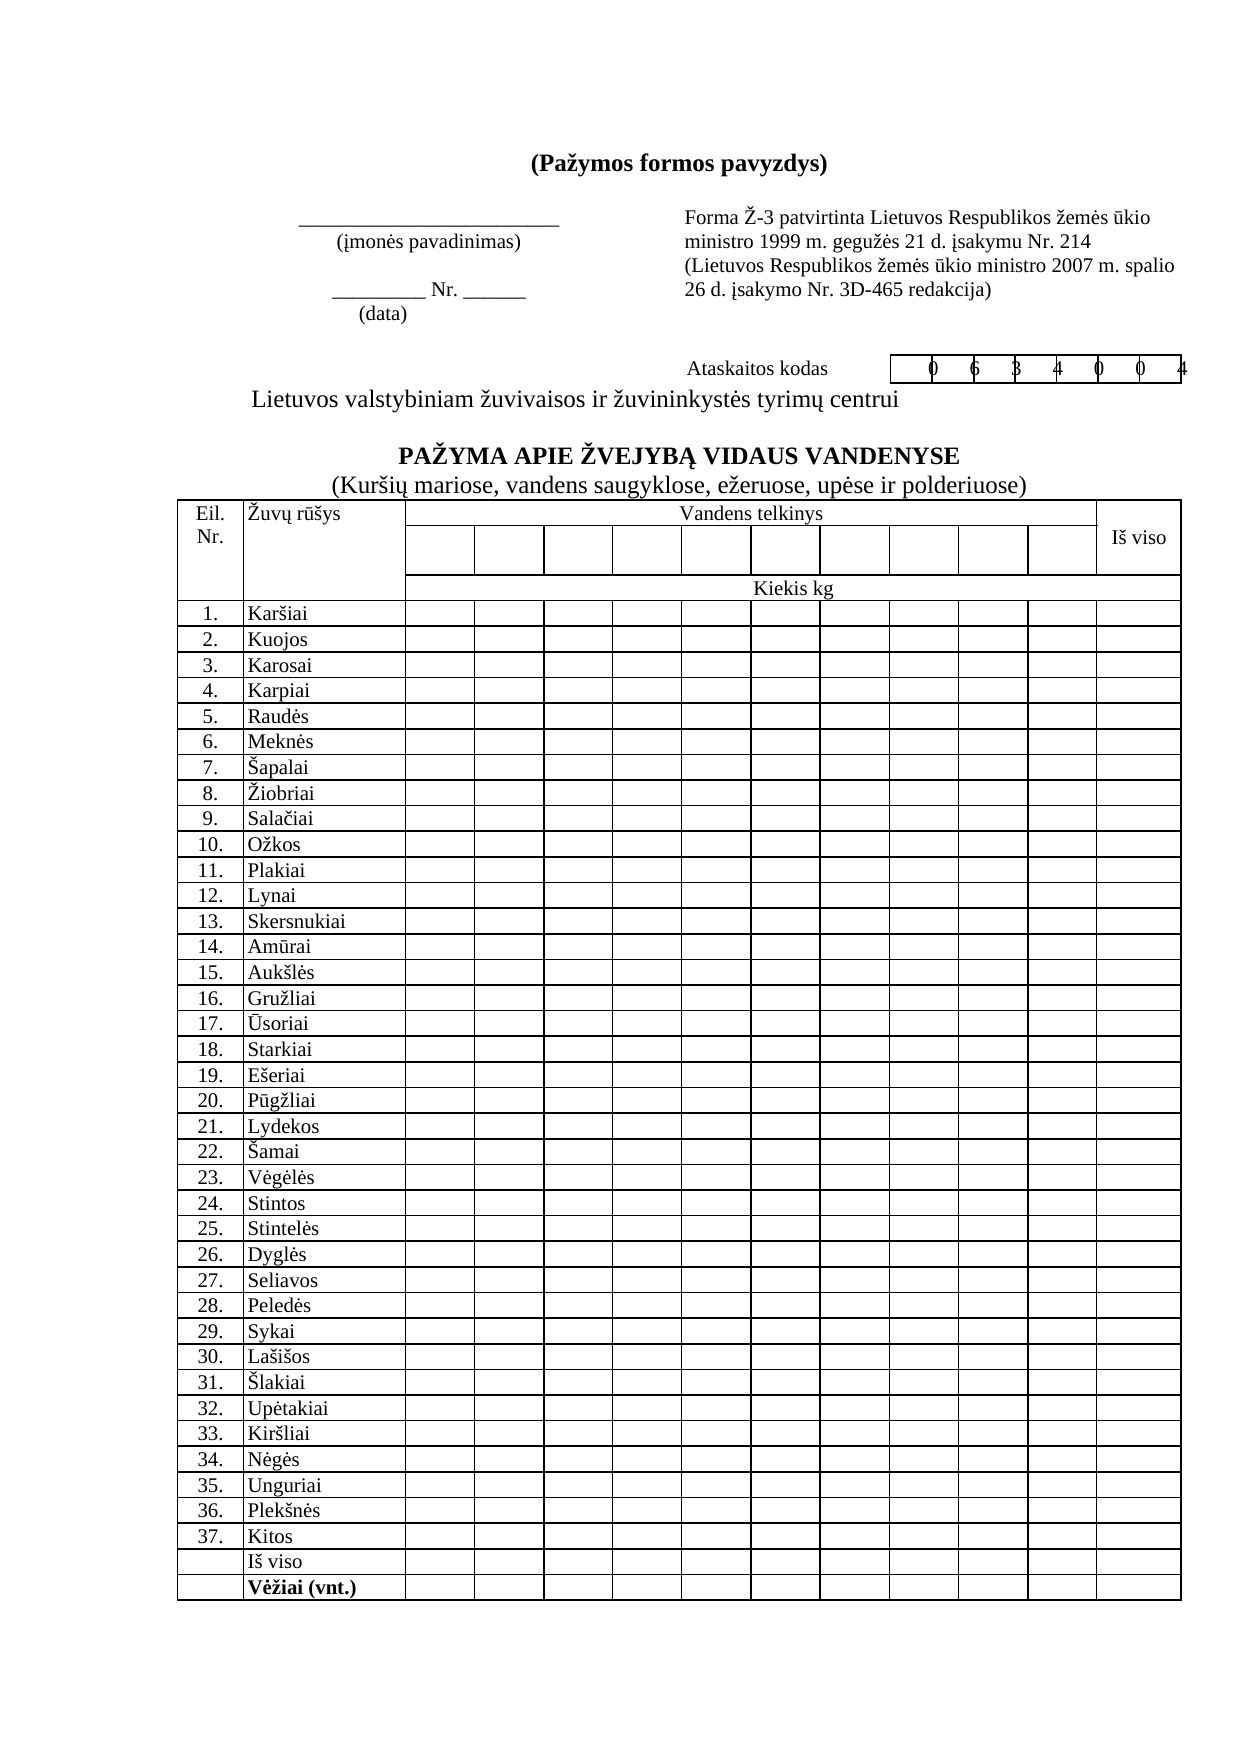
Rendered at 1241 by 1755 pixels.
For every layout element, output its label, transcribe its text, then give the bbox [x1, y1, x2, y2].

table_cell [954, 960, 958, 984]
table_cell [608, 1140, 612, 1163]
table_cell [954, 1191, 958, 1215]
table_cell 33. [239, 1421, 243, 1445]
table_cell [885, 704, 889, 728]
table_cell [608, 1473, 612, 1497]
table_cell [677, 935, 681, 958]
table_cell [613, 704, 617, 728]
table_cell [954, 1319, 958, 1343]
table_cell 24. [239, 1191, 243, 1215]
table_cell [613, 1140, 617, 1163]
table_cell [608, 1345, 612, 1368]
table_header 4 [1140, 356, 1144, 374]
table_cell [608, 601, 612, 625]
table_cell [1097, 1498, 1101, 1522]
table_cell [890, 1575, 894, 1599]
table_cell [1092, 1268, 1096, 1292]
table_cell [682, 730, 686, 753]
table_cell [406, 1140, 410, 1163]
table_cell [608, 1293, 612, 1317]
table_cell [677, 1011, 681, 1035]
table_cell [885, 601, 889, 625]
table_cell [885, 935, 889, 958]
table_cell [1092, 1575, 1096, 1599]
table_cell [677, 1575, 681, 1599]
table_cell [1097, 1268, 1101, 1292]
table_cell [470, 1165, 474, 1189]
table_cell [959, 526, 1027, 574]
table_cell 10. [239, 832, 243, 856]
table_cell [954, 1114, 958, 1138]
table_cell [885, 909, 889, 933]
text Lietuvos valstybiniam žuvivaisos ir žuvininkystės tyrimų centrui [177, 384, 1181, 413]
table_cell [682, 1524, 686, 1548]
table_cell [890, 1293, 894, 1317]
table_cell [406, 704, 410, 728]
table_cell [608, 781, 612, 805]
table_cell [470, 678, 474, 702]
table_cell [613, 1191, 617, 1215]
table_cell [885, 1242, 889, 1266]
table_cell [682, 1498, 686, 1522]
table_cell [613, 1447, 617, 1471]
table_cell [613, 1345, 617, 1368]
table_cell [608, 1242, 612, 1266]
table_cell [954, 601, 958, 625]
table_cell [885, 1165, 889, 1189]
table_cell [608, 1524, 612, 1548]
table_cell [677, 1396, 681, 1420]
table_cell [1092, 1293, 1096, 1317]
table_cell [682, 1114, 686, 1138]
table_cell [885, 781, 889, 805]
table_cell [682, 653, 686, 677]
table_cell [608, 1011, 612, 1035]
table_cell [470, 1473, 474, 1497]
table_cell [1097, 1037, 1101, 1061]
table_cell [885, 1550, 889, 1573]
table_cell [470, 806, 474, 830]
table_cell [1092, 1037, 1096, 1061]
table_cell [890, 1242, 894, 1266]
table_cell [885, 1063, 889, 1087]
table_cell [682, 883, 686, 907]
table_cell [677, 806, 681, 830]
table_cell [1092, 1421, 1096, 1445]
table_cell [677, 1473, 681, 1497]
table_cell [885, 883, 889, 907]
table_cell [470, 1216, 474, 1240]
table_cell [406, 1011, 410, 1035]
table_header Eil. Nr. [178, 501, 243, 600]
table_cell [1092, 1370, 1096, 1394]
table_cell [613, 781, 617, 805]
table_cell [470, 1037, 474, 1061]
table_cell [406, 1191, 410, 1215]
table_cell [677, 1088, 681, 1112]
table_cell [1097, 1011, 1101, 1035]
table_cell [613, 909, 617, 933]
table_cell [470, 1293, 474, 1317]
table_cell [682, 1191, 686, 1215]
table_cell [470, 1268, 474, 1292]
table_cell [613, 653, 617, 677]
table_cell [890, 653, 894, 677]
table_cell [954, 1037, 958, 1061]
table_cell [406, 1396, 410, 1420]
table_cell [613, 883, 617, 907]
table_cell [1097, 678, 1101, 702]
table_cell [677, 704, 681, 728]
table_header 4 [1052, 356, 1056, 371]
table_cell 29. [239, 1319, 243, 1343]
table_cell [890, 1550, 894, 1573]
table_cell [1097, 1345, 1101, 1368]
table_cell [608, 858, 612, 882]
table_cell [608, 960, 612, 984]
table_cell 26. [239, 1242, 243, 1266]
table_cell [954, 1473, 958, 1497]
table_cell [677, 1370, 681, 1394]
table_cell [682, 1165, 686, 1189]
table_cell [608, 1191, 612, 1215]
table_cell [954, 935, 958, 958]
table_cell [890, 1524, 894, 1548]
table_cell 2. [239, 627, 243, 651]
table_cell 5. [239, 704, 243, 728]
table_cell [1097, 601, 1101, 625]
table_cell [677, 1498, 681, 1522]
table_cell [1092, 1473, 1096, 1497]
table_cell [406, 1216, 410, 1240]
table_cell [1097, 1216, 1101, 1240]
table_cell [406, 1293, 410, 1317]
table_cell [406, 1345, 410, 1368]
table_cell [406, 1473, 410, 1497]
table_header 3 [975, 356, 1014, 382]
table_cell [613, 1114, 617, 1138]
table_cell [470, 1575, 474, 1599]
table_cell [406, 1114, 410, 1138]
table_cell 19. [239, 1063, 243, 1087]
table_cell [613, 935, 617, 958]
table_cell [613, 1319, 617, 1343]
table_cell [1092, 1114, 1096, 1138]
table_cell [954, 1268, 958, 1292]
table_cell [677, 1191, 681, 1215]
table_cell [470, 1088, 474, 1112]
table_cell [470, 1498, 474, 1522]
table_cell [406, 1088, 410, 1112]
table_cell [613, 1293, 617, 1317]
table_cell [677, 1524, 681, 1548]
table_cell [1092, 935, 1096, 958]
text PAŽYMA APIE ŽVEJYBĄ VIDAUS VANDENYSE [177, 441, 1181, 470]
table_cell [1097, 653, 1101, 677]
table_cell [470, 1140, 474, 1163]
table_cell [885, 1319, 889, 1343]
table_cell [470, 1421, 474, 1445]
table_cell [470, 601, 474, 625]
table_header Žuvų rūšys [244, 501, 405, 600]
table_cell [890, 781, 894, 805]
table_cell [406, 1063, 410, 1087]
table_cell [613, 1037, 617, 1061]
table_cell [1092, 704, 1096, 728]
table_cell [608, 1037, 612, 1061]
table_cell [890, 1370, 894, 1394]
table_cell 12. [239, 883, 243, 907]
table_cell [954, 883, 958, 907]
table_cell [1092, 678, 1096, 702]
table_cell [406, 1319, 410, 1343]
table_cell [608, 755, 612, 779]
table_cell [954, 1242, 958, 1266]
table_cell [890, 704, 894, 728]
table_cell [890, 960, 894, 984]
table_cell [613, 601, 617, 625]
table_cell [613, 1063, 617, 1087]
table_cell [1092, 653, 1096, 677]
table_cell [890, 806, 894, 830]
table_cell 35. [239, 1473, 243, 1497]
table_cell 17. [239, 1011, 243, 1035]
table_cell [406, 1550, 410, 1573]
table_cell [890, 1191, 894, 1215]
table_cell [608, 1319, 612, 1343]
table_cell [470, 1242, 474, 1266]
table_cell [406, 755, 410, 779]
table_cell [682, 781, 686, 805]
table_cell [682, 1037, 686, 1061]
table_cell [677, 832, 681, 856]
table_cell [1097, 627, 1101, 651]
table_cell [890, 909, 894, 933]
table_cell [613, 1165, 617, 1189]
table_cell [954, 1524, 958, 1548]
table_cell [613, 1370, 617, 1394]
table_cell [470, 1370, 474, 1394]
table_header 0 [891, 356, 931, 382]
table_cell [677, 986, 681, 1010]
table_cell [608, 1396, 612, 1420]
table_cell [613, 1011, 617, 1035]
table_cell [682, 1550, 686, 1573]
table_cell [470, 1063, 474, 1087]
table_cell [470, 1011, 474, 1035]
table_cell [1097, 858, 1101, 882]
table_cell [682, 627, 686, 651]
table_cell [677, 1345, 681, 1368]
table_cell [406, 1370, 410, 1394]
table_cell [954, 678, 958, 702]
table_cell [677, 601, 681, 625]
table_cell [608, 986, 612, 1010]
table_cell [682, 1421, 686, 1445]
table_cell [1097, 986, 1101, 1010]
table_cell [890, 1345, 894, 1368]
table_cell [470, 781, 474, 805]
table_cell 4. [239, 678, 243, 702]
table_cell [954, 986, 958, 1010]
table_cell [1097, 1191, 1101, 1215]
table_cell [885, 1524, 889, 1548]
table_cell 25. [239, 1216, 243, 1240]
table_cell 3. [239, 653, 243, 677]
table_cell [682, 1293, 686, 1317]
table_cell [682, 1319, 686, 1343]
table_cell [954, 1088, 958, 1112]
table_cell [406, 1268, 410, 1292]
table_cell [1092, 1242, 1096, 1266]
table_cell [890, 627, 894, 651]
table_cell [1092, 1140, 1096, 1163]
table_cell [885, 858, 889, 882]
table_cell [406, 653, 410, 677]
table_cell [885, 806, 889, 830]
table_cell [470, 1396, 474, 1420]
table_cell [1092, 755, 1096, 779]
table_cell [613, 1421, 617, 1445]
table_cell [406, 1165, 410, 1189]
table_cell [1092, 909, 1096, 933]
table_cell [890, 1037, 894, 1061]
table_cell [613, 1550, 617, 1573]
table_cell [677, 1447, 681, 1471]
table_cell [406, 1498, 410, 1522]
table_cell [1092, 986, 1096, 1010]
table_cell [1092, 1498, 1096, 1522]
table_cell [470, 653, 474, 677]
table_cell [470, 730, 474, 753]
table_cell [954, 1063, 958, 1087]
table_cell [682, 1345, 686, 1368]
table_cell [608, 909, 612, 933]
table_cell 13. [239, 909, 243, 933]
table_cell [406, 1421, 410, 1445]
table_cell [682, 909, 686, 933]
table_cell [613, 1524, 617, 1548]
table_cell [954, 1396, 958, 1420]
table_cell [677, 653, 681, 677]
table_cell [1097, 1447, 1101, 1471]
table_cell [545, 526, 612, 574]
table_cell [475, 526, 543, 574]
table_cell [608, 1498, 612, 1522]
table_cell [406, 1575, 410, 1599]
table_cell [885, 1293, 889, 1317]
table_cell [954, 1165, 958, 1189]
table_cell [677, 1165, 681, 1189]
table_cell [1092, 1319, 1096, 1343]
table_cell 34. [239, 1447, 243, 1471]
table_cell [954, 1447, 958, 1471]
table_cell [470, 986, 474, 1010]
table_cell [885, 1140, 889, 1163]
table_cell 36. [239, 1498, 243, 1522]
table_cell [890, 986, 894, 1010]
table_cell [954, 704, 958, 728]
table_cell [470, 1319, 474, 1343]
table_cell [885, 1088, 889, 1112]
table_cell [890, 1498, 894, 1522]
table_cell [954, 653, 958, 677]
table_cell [613, 1396, 617, 1420]
table_cell [885, 1268, 889, 1292]
table_cell 28. [239, 1293, 243, 1317]
table_cell [1097, 1319, 1101, 1343]
table_cell [890, 1063, 894, 1087]
table_cell [1097, 883, 1101, 907]
table_cell [1092, 1011, 1096, 1035]
table_cell [470, 755, 474, 779]
table_header 0 [1099, 356, 1139, 382]
table_cell [1097, 1140, 1101, 1163]
table_cell [682, 678, 686, 702]
table_cell [885, 627, 889, 651]
table_cell [470, 883, 474, 907]
table_cell [885, 1473, 889, 1497]
table_cell [1092, 806, 1096, 830]
table_cell [613, 526, 681, 574]
table_cell [406, 1242, 410, 1266]
table_cell [890, 832, 894, 856]
table_cell [608, 1370, 612, 1394]
table_cell [1097, 1550, 1101, 1573]
text (Pažymos formos pavyzdys) [177, 148, 1181, 176]
table_cell [608, 730, 612, 753]
table_cell 1. [239, 601, 243, 625]
table_cell [1092, 832, 1096, 856]
table_cell [885, 1114, 889, 1138]
table_cell [1092, 1088, 1096, 1112]
table_cell [1092, 1345, 1096, 1368]
table_cell [1097, 1293, 1101, 1317]
table_cell [890, 1473, 894, 1497]
table_cell [613, 1088, 617, 1112]
table_cell [608, 1575, 612, 1599]
table_cell [406, 781, 410, 805]
table_cell [885, 960, 889, 984]
table_cell [1092, 1524, 1096, 1548]
table_cell [406, 1524, 410, 1548]
table_cell [890, 858, 894, 882]
table_cell [613, 1216, 617, 1240]
table_cell [954, 858, 958, 882]
table_cell [1092, 1396, 1096, 1420]
table_cell [885, 1011, 889, 1035]
table_header 6 [933, 356, 973, 382]
table_cell [682, 526, 750, 574]
table_cell [1092, 960, 1096, 984]
table_cell [1097, 1088, 1101, 1112]
table_cell [1092, 1550, 1096, 1573]
table_cell 31. [239, 1370, 243, 1394]
table_cell [890, 1447, 894, 1471]
table_cell [613, 755, 617, 779]
table_cell [890, 1319, 894, 1343]
table_cell [470, 1524, 474, 1548]
table_cell [1092, 601, 1096, 625]
table_cell 18. [239, 1037, 243, 1061]
table_cell [1097, 1473, 1101, 1497]
table_cell [406, 526, 410, 574]
table_cell [890, 883, 894, 907]
table_cell [470, 1114, 474, 1138]
table_cell [613, 1242, 617, 1266]
table_cell [890, 678, 894, 702]
table_cell [885, 832, 889, 856]
table_cell [1097, 1370, 1101, 1394]
table_cell [1097, 1165, 1101, 1189]
table_header 4 [1140, 372, 1180, 382]
text (Kuršių mariose, vandens saugyklose, ežeruose, upėse ir polderiuose) [177, 470, 1181, 499]
table_cell [677, 1140, 681, 1163]
table_cell [885, 1216, 889, 1240]
table_cell [613, 806, 617, 830]
table_cell [954, 1011, 958, 1035]
table_cell [677, 1063, 681, 1087]
table_cell [1097, 1242, 1101, 1266]
table_cell [682, 832, 686, 856]
table_cell [608, 1421, 612, 1445]
table_cell [613, 1473, 617, 1497]
table_cell [608, 1088, 612, 1112]
table_cell [890, 1011, 894, 1035]
table_cell [821, 526, 889, 574]
table_cell [890, 1396, 894, 1420]
table_cell [406, 806, 410, 830]
table_cell [470, 909, 474, 933]
table_cell [682, 1011, 686, 1035]
table_cell [613, 986, 617, 1010]
table_cell [954, 1550, 958, 1573]
table_cell [890, 1088, 894, 1112]
table_cell [1092, 883, 1096, 907]
table_cell [682, 1216, 686, 1240]
table_cell [1097, 935, 1101, 958]
table_cell [682, 1063, 686, 1087]
table_cell [239, 1575, 243, 1599]
table_cell [885, 1345, 889, 1368]
table_cell [470, 832, 474, 856]
table_cell [406, 832, 410, 856]
table_cell [608, 704, 612, 728]
table_cell [1092, 858, 1096, 882]
table_cell [890, 601, 894, 625]
table_cell [1097, 755, 1101, 779]
table_cell [890, 1268, 894, 1292]
table_cell [1092, 1165, 1096, 1189]
table_cell [1092, 627, 1096, 651]
table_cell [677, 1114, 681, 1138]
table_cell [954, 627, 958, 651]
table_cell [608, 653, 612, 677]
table_cell [682, 601, 686, 625]
table_cell [1092, 1063, 1096, 1087]
table_cell [954, 832, 958, 856]
table_cell [677, 1293, 681, 1317]
table_cell [1092, 730, 1096, 753]
table_cell [677, 1242, 681, 1266]
table_cell [677, 960, 681, 984]
table_cell [1097, 1396, 1101, 1420]
table_cell [1097, 704, 1101, 728]
table_cell [890, 730, 894, 753]
table_cell 30. [239, 1345, 243, 1368]
table_cell [677, 678, 681, 702]
table_cell [677, 909, 681, 933]
table_cell [954, 1421, 958, 1445]
table_cell [613, 1268, 617, 1292]
table_cell [1097, 730, 1101, 753]
table_cell 32. [239, 1396, 243, 1420]
table_cell [470, 858, 474, 882]
table_cell [682, 1473, 686, 1497]
table_cell [608, 1063, 612, 1087]
table_cell [885, 730, 889, 753]
table_cell [470, 526, 474, 574]
table_cell [677, 1550, 681, 1573]
table_header Iš viso [1097, 501, 1180, 574]
table_cell [1092, 1447, 1096, 1471]
table_cell [1097, 1063, 1101, 1087]
table_cell [954, 1370, 958, 1394]
table_cell [682, 858, 686, 882]
table_cell 16. [239, 986, 243, 1010]
table_cell [470, 1550, 474, 1573]
table_cell [608, 1216, 612, 1240]
table_cell [954, 1216, 958, 1240]
table_cell [885, 678, 889, 702]
table_cell [406, 1037, 410, 1061]
table_cell [682, 755, 686, 779]
table_cell [885, 1370, 889, 1394]
table_cell 7. [239, 755, 243, 779]
table_cell [470, 704, 474, 728]
table_cell [608, 678, 612, 702]
table_cell [608, 935, 612, 958]
table_cell [885, 1575, 889, 1599]
table_header 0 [1057, 356, 1061, 371]
table_cell [954, 1575, 958, 1599]
table_cell [677, 755, 681, 779]
table_cell [752, 526, 819, 574]
table_cell [406, 883, 410, 907]
table_cell [890, 1165, 894, 1189]
table_cell [406, 627, 410, 651]
table_cell [1097, 781, 1101, 805]
table_cell [954, 909, 958, 933]
table_cell [954, 730, 958, 753]
table_cell [682, 1575, 686, 1599]
table_cell 9. [239, 806, 243, 830]
table_cell [677, 858, 681, 882]
table_cell [608, 1268, 612, 1292]
table_cell [470, 1345, 474, 1368]
table_cell [682, 986, 686, 1010]
table_cell [885, 1191, 889, 1215]
table_cell [608, 1447, 612, 1471]
table_cell [613, 678, 617, 702]
table_cell [1097, 1575, 1101, 1599]
table_cell [677, 730, 681, 753]
table_cell [1097, 960, 1101, 984]
table_cell [1097, 909, 1101, 933]
table_cell [954, 1293, 958, 1317]
table_cell [677, 1216, 681, 1240]
table_cell [890, 526, 958, 574]
table_cell [954, 1140, 958, 1163]
table_cell 27. [239, 1268, 243, 1292]
table_cell [1097, 832, 1101, 856]
table_cell [406, 909, 410, 933]
table_cell [406, 960, 410, 984]
table_cell 23. [239, 1165, 243, 1189]
table_cell [406, 858, 410, 882]
table_cell [885, 1396, 889, 1420]
table_cell [608, 1114, 612, 1138]
table_cell [1092, 781, 1096, 805]
table_cell [885, 1498, 889, 1522]
table_cell [608, 1550, 612, 1573]
table_cell [682, 960, 686, 984]
table_cell [890, 1114, 894, 1138]
table_cell [890, 935, 894, 958]
table_cell [682, 1370, 686, 1394]
table_cell [613, 627, 617, 651]
table_cell 22. [239, 1140, 243, 1163]
table_cell 8. [239, 781, 243, 805]
table_cell [682, 1447, 686, 1471]
table_cell [954, 1498, 958, 1522]
table_cell [406, 935, 410, 958]
table_cell [954, 755, 958, 779]
table_cell [470, 935, 474, 958]
table_cell [608, 832, 612, 856]
table_cell [1097, 1114, 1101, 1138]
table_cell 14. [239, 935, 243, 958]
table_cell [613, 832, 617, 856]
table_cell [677, 627, 681, 651]
table_cell [682, 1088, 686, 1112]
table_cell 20. [239, 1088, 243, 1112]
table_cell [470, 1191, 474, 1215]
table_cell [677, 781, 681, 805]
table_cell [613, 1575, 617, 1599]
table_cell [613, 730, 617, 753]
table_cell [677, 1268, 681, 1292]
table_cell [890, 755, 894, 779]
table_cell [406, 986, 410, 1010]
table_cell [890, 1140, 894, 1163]
table_cell [613, 1498, 617, 1522]
table_cell [1029, 526, 1096, 574]
table_cell [890, 1421, 894, 1445]
table_cell [613, 960, 617, 984]
table_cell [885, 986, 889, 1010]
table_cell [890, 1216, 894, 1240]
table_cell [677, 1421, 681, 1445]
table_cell [677, 1319, 681, 1343]
table_cell [885, 1421, 889, 1445]
table_cell 11. [239, 858, 243, 882]
table_cell [608, 883, 612, 907]
table_cell [677, 1037, 681, 1061]
table_cell [1092, 1216, 1096, 1240]
table_cell [470, 1447, 474, 1471]
table_cell [1097, 1524, 1101, 1548]
table_cell [1097, 1421, 1101, 1445]
table_cell [682, 935, 686, 958]
table_cell [885, 1037, 889, 1061]
table_cell [406, 678, 410, 702]
table_cell [470, 627, 474, 651]
table_cell [954, 781, 958, 805]
table_cell [406, 601, 410, 625]
table_cell [470, 960, 474, 984]
table_cell [608, 627, 612, 651]
table_cell [608, 806, 612, 830]
table_cell [1092, 1191, 1096, 1215]
table_cell [885, 1447, 889, 1471]
table_cell 21. [239, 1114, 243, 1138]
table_cell [954, 1345, 958, 1368]
table_cell 37. [239, 1524, 243, 1548]
table_cell [677, 883, 681, 907]
table_cell [682, 806, 686, 830]
table_cell [682, 704, 686, 728]
table_cell 15. [239, 960, 243, 984]
table_cell [608, 1165, 612, 1189]
table_cell [613, 858, 617, 882]
table_cell [682, 1396, 686, 1420]
table_cell [885, 755, 889, 779]
table_cell [1097, 806, 1101, 830]
table_header Ataskaitos kodas [177, 354, 890, 382]
table_cell [682, 1242, 686, 1266]
table_header 0 [1057, 372, 1097, 382]
table_cell [406, 730, 410, 753]
table_cell [954, 806, 958, 830]
table_header 4 [1016, 372, 1056, 382]
table_cell [682, 1268, 686, 1292]
table_cell [239, 1550, 243, 1573]
table_cell [885, 653, 889, 677]
table_cell [682, 1140, 686, 1163]
table_cell [406, 1447, 410, 1471]
table_header Forma Ž-3 patvirtinta Lietuvos Respublikos žemės ūkio ministro 1999 m. gegužės 21 d. įsakymu Nr. 214 (Lietuvos Respublikos žemės ūkio ministro 2007 m. spalio 26 d. įsakymo Nr. 3D-465 redakcija) [680, 205, 1181, 325]
table_cell 6. [239, 730, 243, 753]
